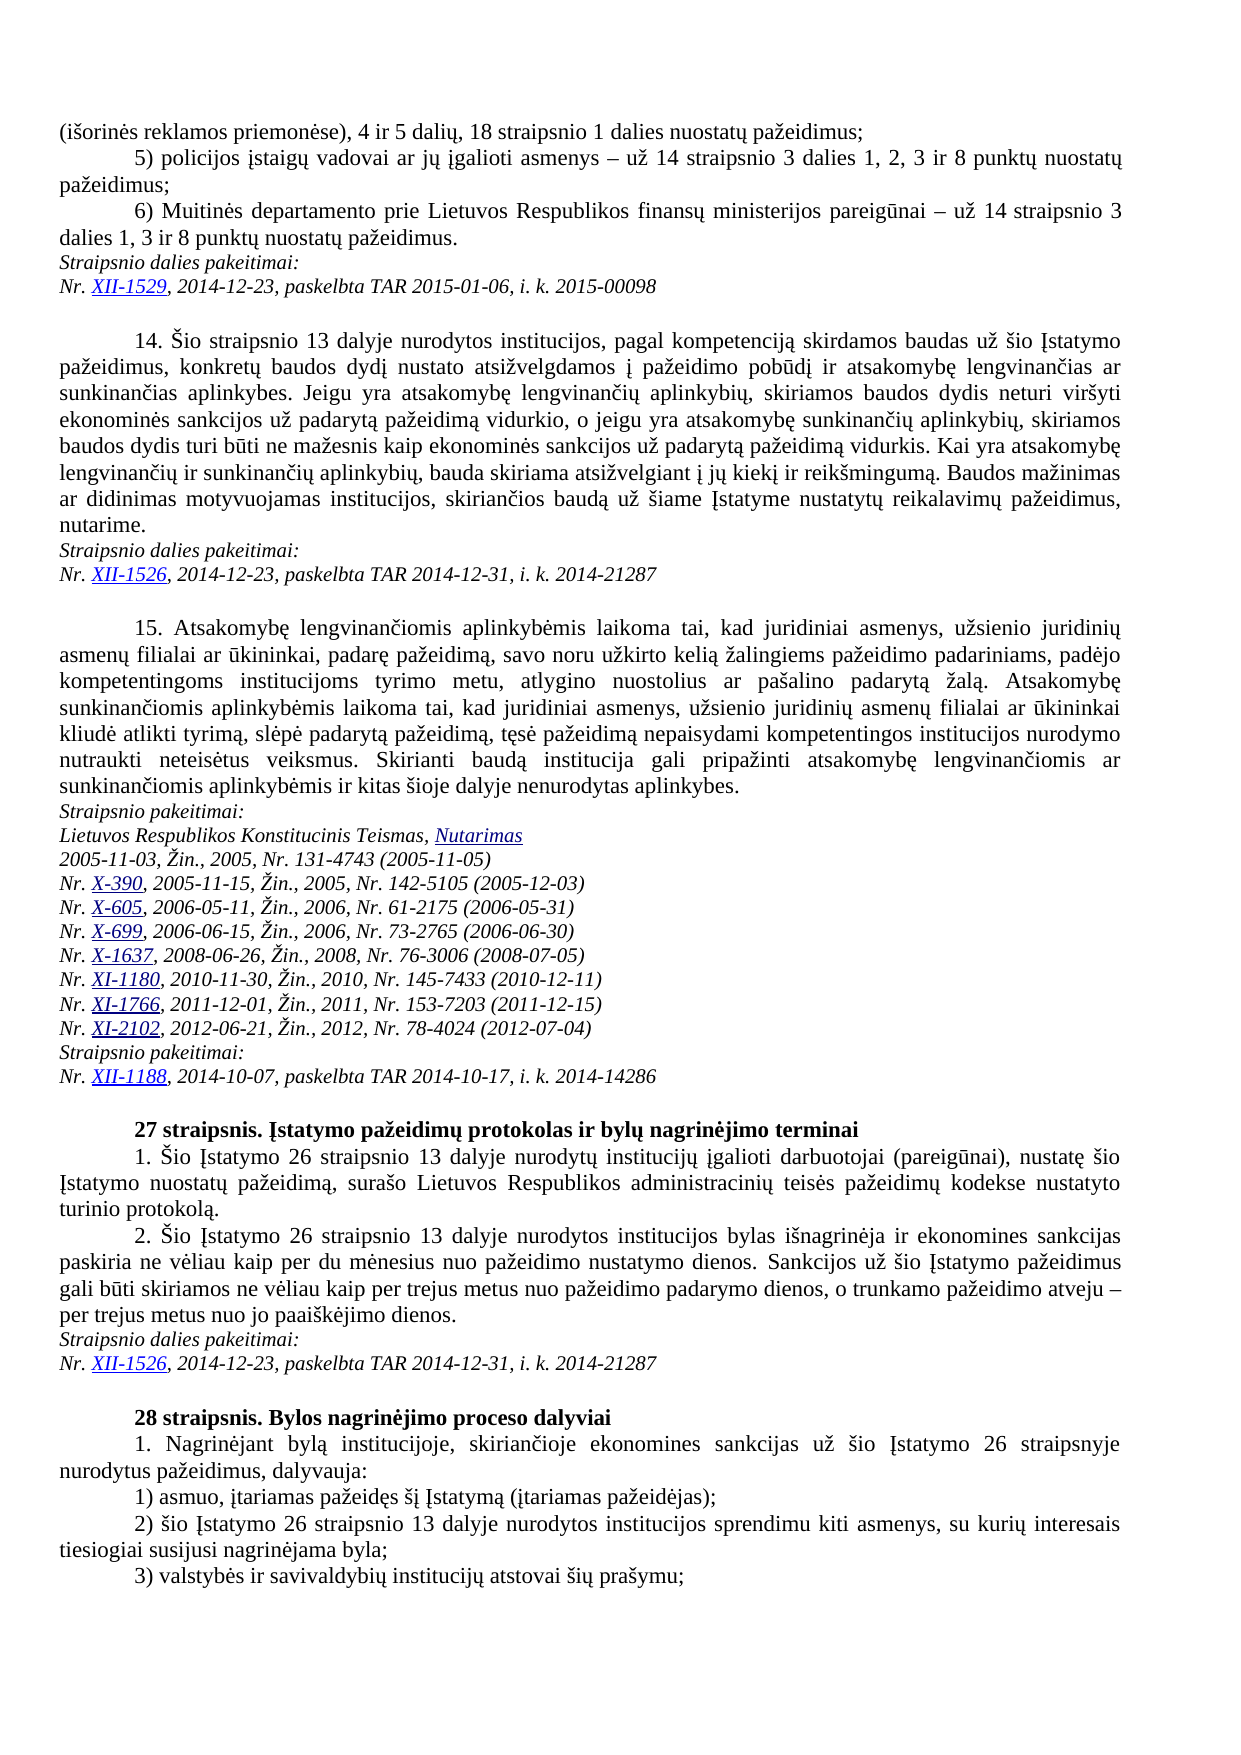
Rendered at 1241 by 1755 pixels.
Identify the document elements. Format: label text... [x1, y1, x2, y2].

text 1. Nagrinėjant bylą institucijoje, skiriančioje ekonomines sankcijas už šio Įstatymo 26 straipsnyje nurodytus pažeidimus, dalyvauja: [59, 1431, 1122, 1483]
text (išorinės reklamos priemonėse), 4 ir 5 dalių, 18 straipsnio 1 dalies nuostatų pažeidimus; [59, 118, 1122, 144]
text Straipsnio pakeitimai: [59, 799, 1122, 823]
text 1. Šio Įstatymo 26 straipsnio 13 dalyje nurodytų institucijų įgalioti darbuotojai (pareigūnai), nustatę šio Įstatymo nuostatų pažeidimą, surašo Lietuvos Respublikos administracinių teisės pažeidimų kodekse nustatyto turinio protokolą. [59, 1143, 1122, 1222]
text 2) šio Įstatymo 26 straipsnio 13 dalyje nurodytos institucijos sprendimu kiti asmenys, su kurių interesais tiesiogiai susijusi nagrinėjama byla; [59, 1509, 1122, 1562]
text Nr. XI-1766, 2011-12-01, Žin., 2011, Nr. 153-7203 (2011-12-15) [59, 991, 1122, 1016]
text Straipsnio dalies pakeitimai: [59, 1327, 1122, 1351]
text 6) Muitinės departamento prie Lietuvos Respublikos finansų ministerijos pareigūnai – už 14 straipsnio 3 dalies 1, 3 ir 8 punktų nuostatų pažeidimus. [59, 197, 1122, 250]
text 5) policijos įstaigų vadovai ar jų įgalioti asmenys – už 14 straipsnio 3 dalies 1, 2, 3 ir 8 punktų nuostatų pažeidimus; [59, 144, 1122, 197]
text Nr. X-699, 2006-06-15, Žin., 2006, Nr. 73-2765 (2006-06-30) [59, 919, 1122, 943]
text Straipsnio dalies pakeitimai: [59, 250, 1122, 274]
text 2. Šio Įstatymo 26 straipsnio 13 dalyje nurodytos institucijos bylas išnagrinėja ir ekonomines sankcijas paskiria ne vėliau kaip per du mėnesius nuo pažeidimo nustatymo dienos. Sankcijos už šio Įstatymo pažeidimus gali būti skiriamos ne vėliau kaip per trejus metus nuo pažeidimo padarymo dienos, o trunkamo pažeidimo atveju – per trejus metus nuo jo paaiškėjimo dienos. [59, 1222, 1122, 1327]
text 3) valstybės ir savivaldybių institucijų atstovai šių prašymu; [59, 1562, 1122, 1589]
text Nr. X-605, 2006-05-11, Žin., 2006, Nr. 61-2175 (2006-05-31) [59, 895, 1122, 919]
text 27 straipsnis. Įstatymo pažeidimų protokolas ir bylų nagrinėjimo terminai [59, 1116, 1122, 1143]
text 15. Atsakomybę lengvinančiomis aplinkybėmis laikoma tai, kad juridiniai asmenys, užsienio juridinių asmenų filialai ar ūkininkai, padarę pažeidimą, savo noru užkirto kelią žalingiems pažeidimo padariniams, padėjo kompetentingoms institucijoms tyrimo metu, atlygino nuostolius ar pašalino padarytą žalą. Atsakomybę sunkinančiomis aplinkybėmis laikoma tai, kad juridiniai asmenys, užsienio juridinių asmenų filialai ar ūkininkai kliudė atlikti tyrimą, slėpė padarytą pažeidimą, tęsė pažeidimą nepaisydami kompetentingos institucijos nurodymo nutraukti neteisėtus veiksmus. Skirianti baudą institucija gali pripažinti atsakomybę lengvinančiomis ar sunkinančiomis aplinkybėmis ir kitas šioje dalyje nenurodytas aplinkybes. [59, 614, 1122, 799]
text 14. Šio straipsnio 13 dalyje nurodytos institucijos, pagal kompetenciją skirdamos baudas už šio Įstatymo pažeidimus, konkretų baudos dydį nustato atsižvelgdamos į pažeidimo pobūdį ir atsakomybę lengvinančias ar sunkinančias aplinkybes. Jeigu yra atsakomybę lengvinančių aplinkybių, skiriamos baudos dydis neturi viršyti ekonominės sankcijos už padarytą pažeidimą vidurkio, o jeigu yra atsakomybę sunkinančių aplinkybių, skiriamos baudos dydis turi būti ne mažesnis kaip ekonominės sankcijos už padarytą pažeidimą vidurkis. Kai yra atsakomybę lengvinančių ir sunkinančių aplinkybių, bauda skiriama atsižvelgiant į jų kiekį ir reikšmingumą. Baudos mažinimas ar didinimas motyvuojamas institucijos, skiriančios baudą už šiame Įstatyme nustatytų reikalavimų pažeidimus, nutarime. [59, 327, 1122, 538]
text Nr. X-390, 2005-11-15, Žin., 2005, Nr. 142-5105 (2005-12-03) [59, 871, 1122, 895]
text 2005-11-03, Žin., 2005, Nr. 131-4743 (2005-11-05) [59, 847, 1122, 871]
text Nr. XII-1526, 2014-12-23, paskelbta TAR 2014-12-31, i. k. 2014-21287 [59, 1351, 1122, 1375]
text Nr. XII-1188, 2014-10-07, paskelbta TAR 2014-10-17, i. k. 2014-14286 [59, 1064, 1122, 1088]
text Nr. X-1637, 2008-06-26, Žin., 2008, Nr. 76-3006 (2008-07-05) [59, 943, 1122, 967]
text Lietuvos Respublikos Konstitucinis Teismas, Nutarimas [59, 823, 1122, 847]
text Straipsnio dalies pakeitimai: [59, 538, 1122, 562]
text Nr. XII-1529, 2014-12-23, paskelbta TAR 2015-01-06, i. k. 2015-00098 [59, 274, 1122, 298]
text Nr. XI-1180, 2010-11-30, Žin., 2010, Nr. 145-7433 (2010-12-11) [59, 967, 1122, 991]
text Nr. XII-1526, 2014-12-23, paskelbta TAR 2014-12-31, i. k. 2014-21287 [59, 562, 1122, 586]
text Straipsnio pakeitimai: [59, 1039, 1122, 1064]
text 28 straipsnis. Bylos nagrinėjimo proceso dalyviai [59, 1404, 1122, 1431]
text Nr. XI-2102, 2012-06-21, Žin., 2012, Nr. 78-4024 (2012-07-04) [59, 1016, 1122, 1039]
text 1) asmuo, įtariamas pažeidęs šį Įstatymą (įtariamas pažeidėjas); [59, 1483, 1122, 1509]
